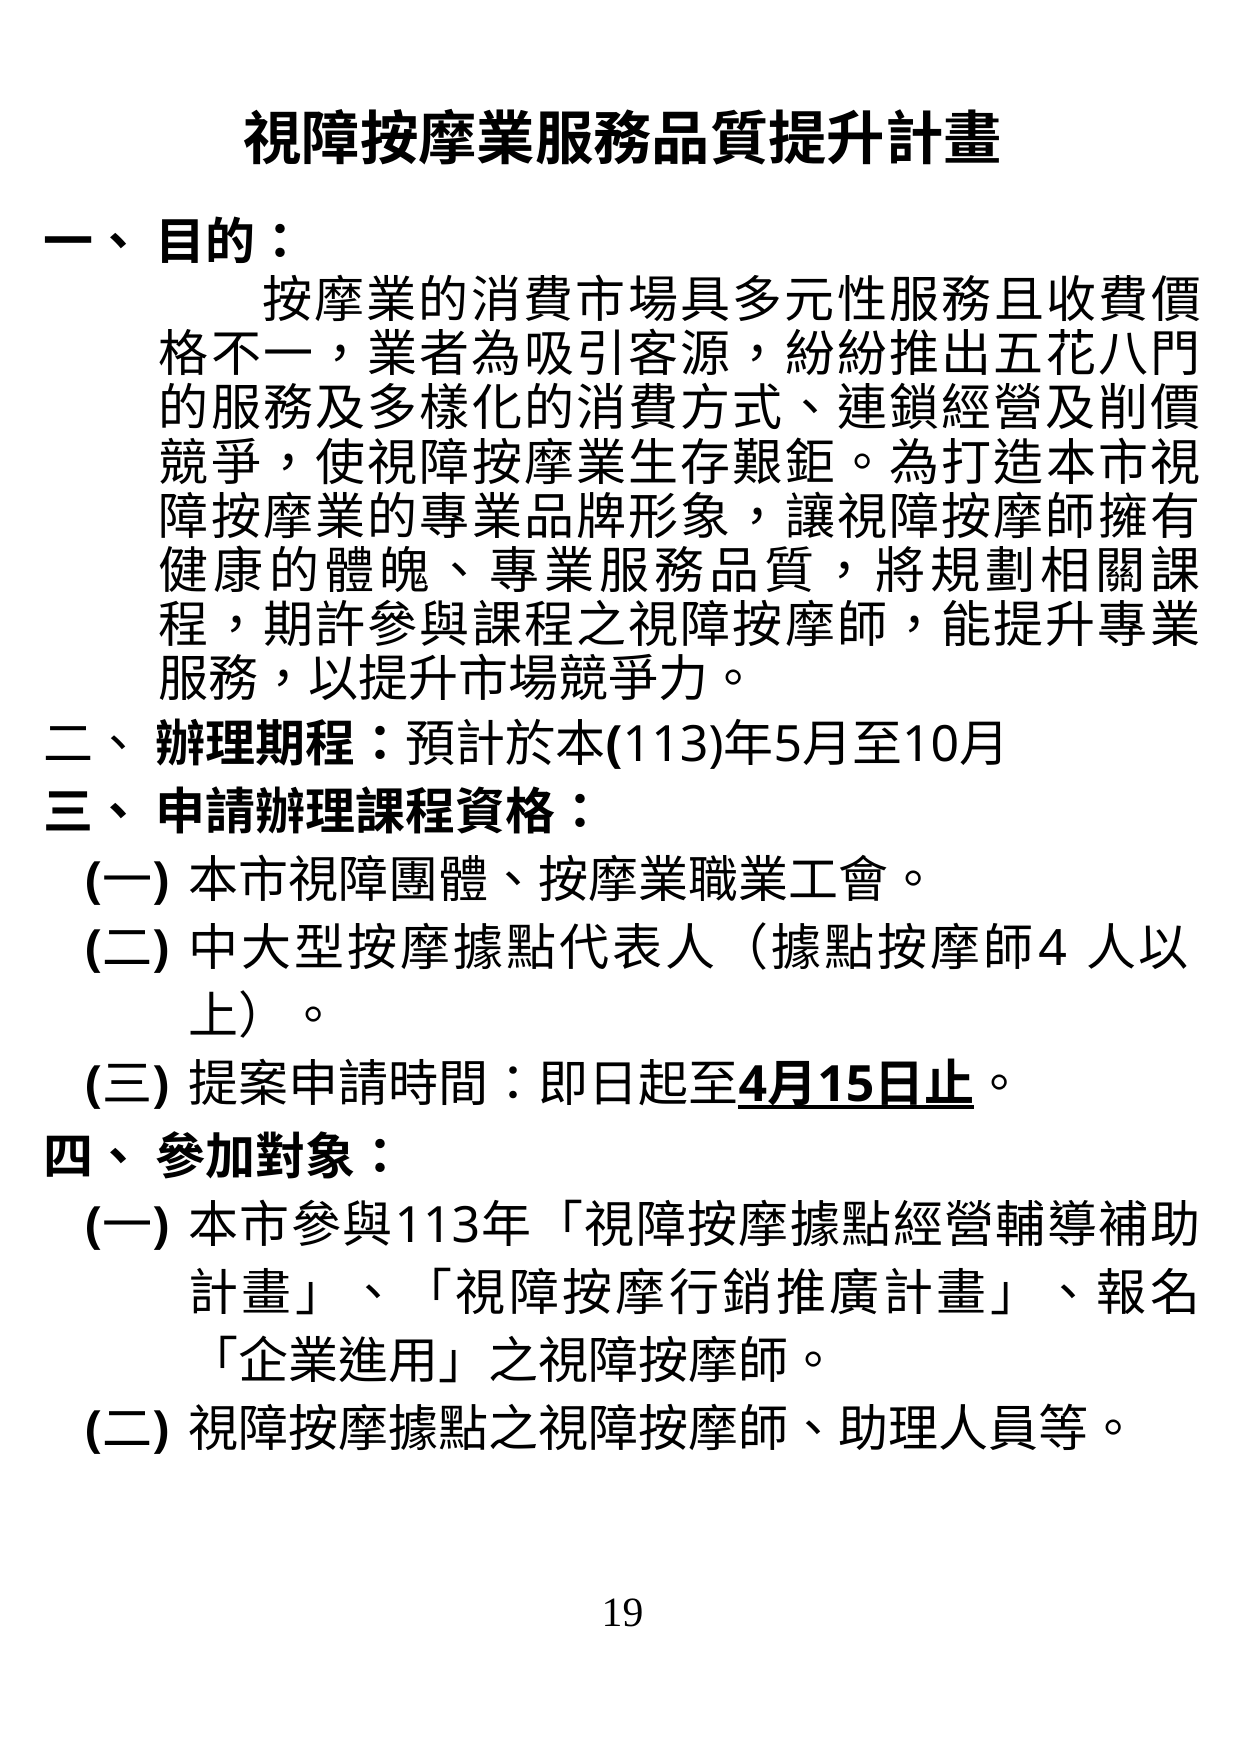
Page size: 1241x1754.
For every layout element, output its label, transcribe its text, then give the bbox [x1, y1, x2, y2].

list 本市視障團體、按摩業職業工會。 [85, 844, 1201, 912]
list 辦理期程：預計於本(113)年5月至10月 [43, 707, 1201, 776]
text 視障按摩業服務品質提升計畫 [55, 97, 1189, 177]
list 視障按摩據點之視障按摩師、助理人員等。 [85, 1393, 1201, 1461]
list 目的： [43, 206, 1201, 274]
list 參加對象： [43, 1116, 1201, 1189]
list 按摩業的消費市場具多元性服務且收費價格不一，業者為吸引客源，紛紛推出五花八門的服務及多樣化的消費方式、連鎖經營及削價競爭，使視障按摩業生存艱鉅。為打造本市視障按摩業的專業品牌形象，讓視障按摩師擁有健康的體魄、專業服務品質，將規劃相關課程，期許參與課程之視障按摩師，能提升專業服務，以提升市場競爭力。 [159, 274, 1201, 707]
list 本市參與113年「視障按摩據點經營輔導補助計畫」、「視障按摩行銷推廣計畫」、報名「企業進用」之視障按摩師。 [85, 1189, 1201, 1393]
list 提案申請時間：即日起至4月15日止。 [85, 1048, 1201, 1116]
list 中大型按摩據點代表人（據點按摩師4 人以上）。 [85, 912, 1189, 1048]
list 申請辦理課程資格： [43, 776, 1201, 844]
